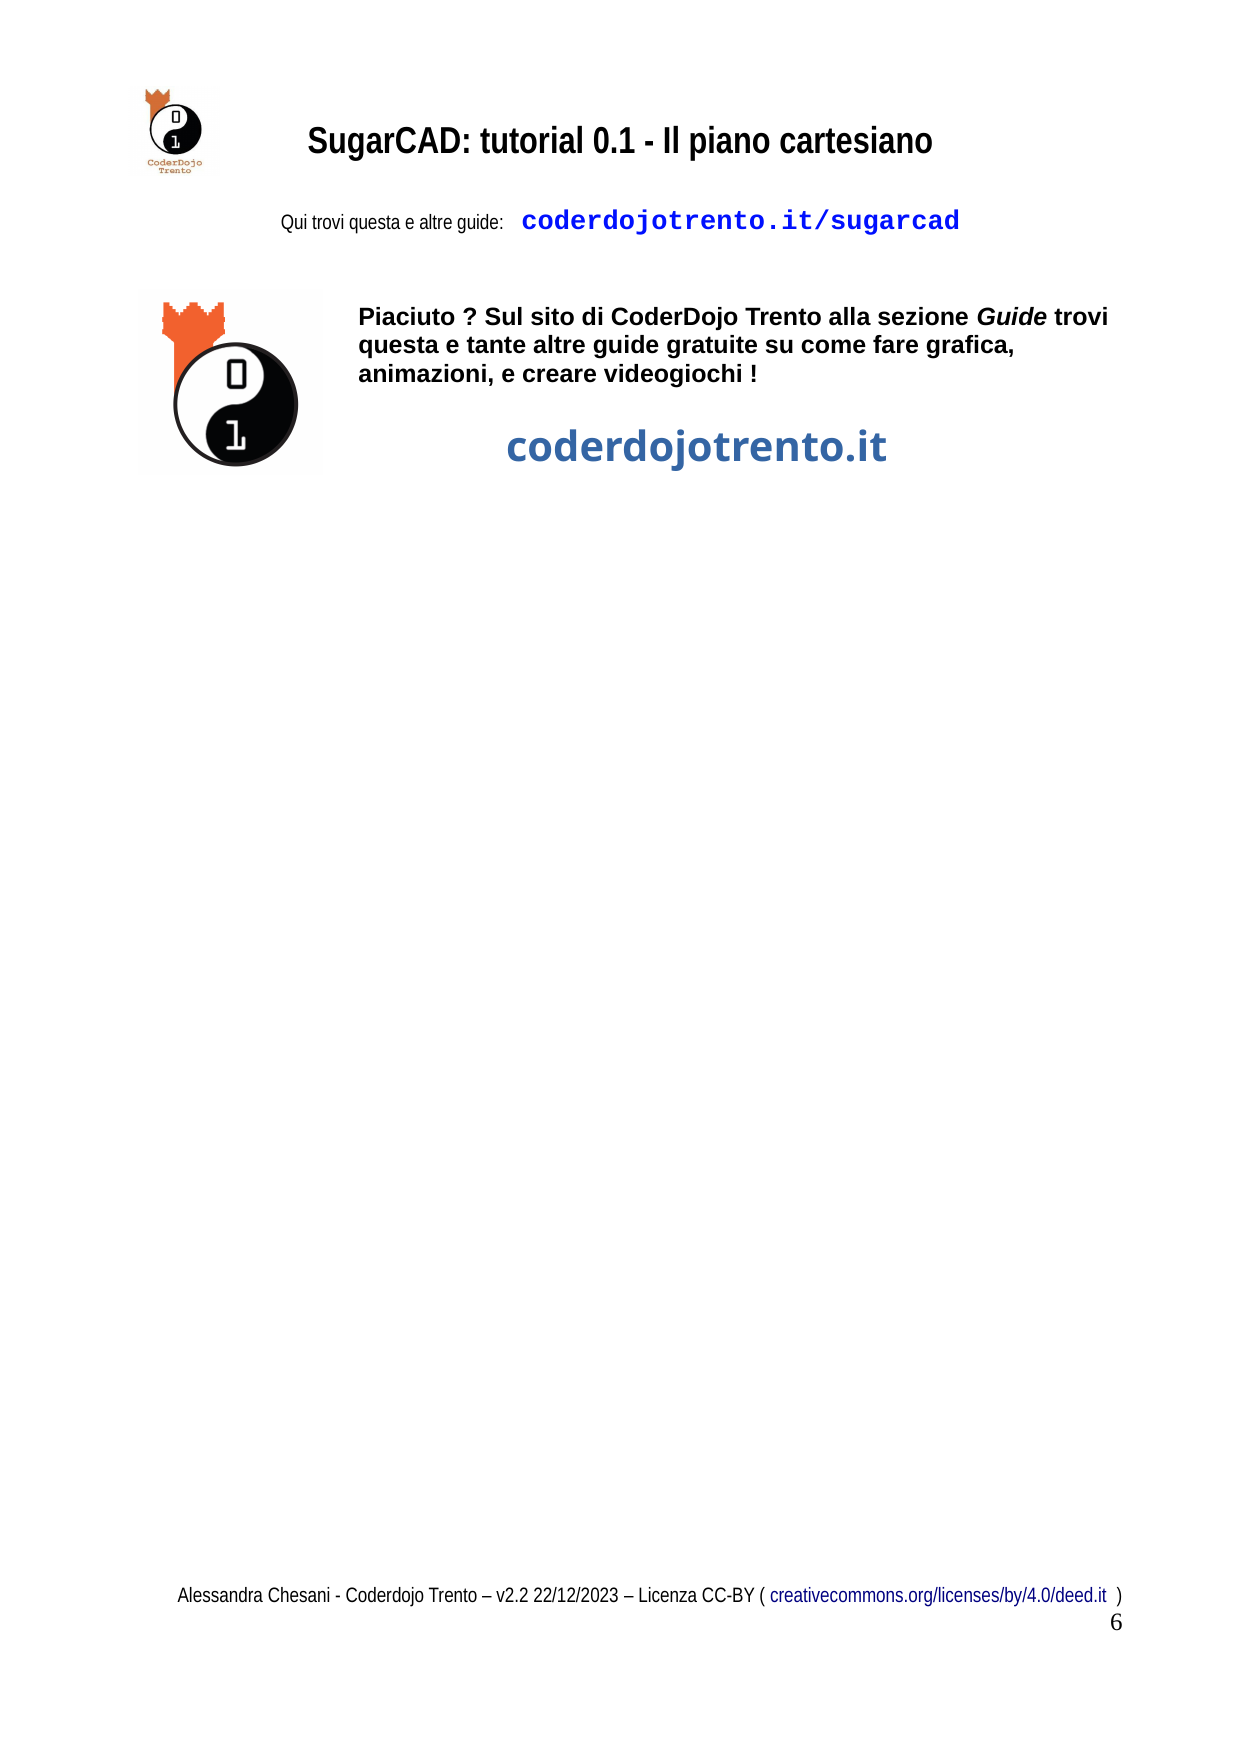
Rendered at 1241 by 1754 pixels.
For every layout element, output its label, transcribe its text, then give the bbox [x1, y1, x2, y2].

picture [137, 289, 324, 475]
table_header Piaciuto ? Sul sito di CoderDojo Trento alla sezione Guide trovi questa e tante altre guide gratuite su come fare grafica, animazioni, e creare videogiochi ! coderdojotrento.it [353, 267, 1122, 509]
table_header [118, 267, 352, 509]
